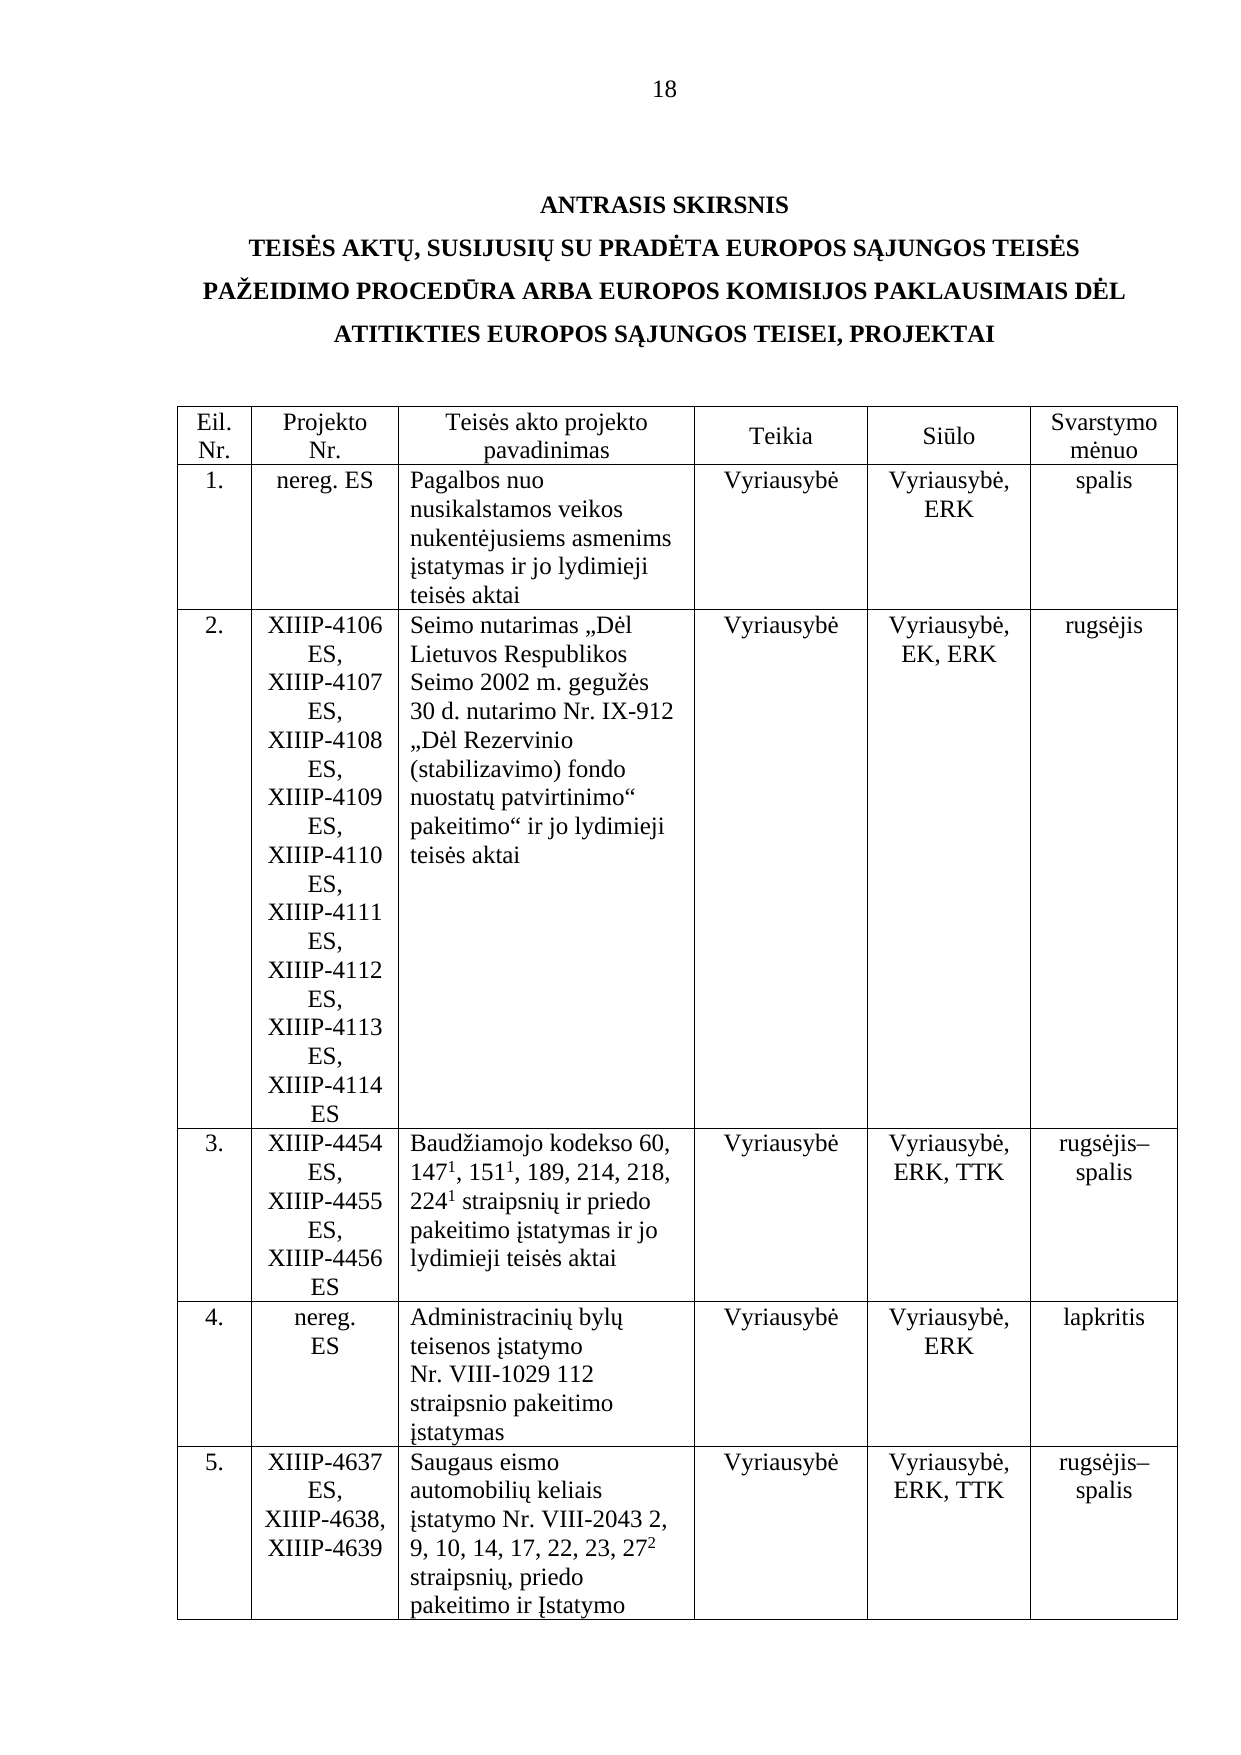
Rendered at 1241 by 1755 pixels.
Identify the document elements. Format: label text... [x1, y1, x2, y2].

table_cell 4. [178, 1302, 251, 1446]
table_cell Vyriausybė [695, 1302, 867, 1446]
table_cell Vyriausybė, EK, ERK [868, 610, 1030, 1127]
table_cell Administracinių bylų teisenos įstatymo Nr. VIII‑1029 112 straipsnio pakeitimo įstatymas [399, 1302, 694, 1446]
table_cell XIIIP-4454 ES, XIIIP-4455 ES, XIIIP-4456 ES [252, 1129, 398, 1301]
table_header Projekto Nr. [252, 407, 398, 464]
table_cell XIIIP-4637 ES, XIIIP-4638, XIIIP-4639 [252, 1447, 398, 1619]
table_header Teisės akto projekto pavadinimas [399, 407, 694, 464]
table_cell Seimo nutarimas „Dėl Lietuvos Respublikos Seimo 2002 m. gegužės 30 d. nutarimo Nr. IX-912 „Dėl Rezervinio (stabilizavimo) fondo nuostatų patvirtinimo“ pakeitimo“ ir jo lydimieji teisės aktai [399, 610, 694, 1127]
table_cell rugsėjis–spalis [1031, 1447, 1177, 1619]
table_cell rugsėjis [1031, 610, 1177, 1127]
table_cell 2. [178, 610, 251, 1127]
table_cell Vyriausybė [695, 610, 867, 1127]
table_cell XIIIP-4106 ES, XIIIP-4107 ES, XIIIP-4108 ES, XIIIP-4109 ES, XIIIP-4110 ES, XIIIP-4111 ES, XIIIP-4112 ES, XIIIP-4113 ES, XIIIP-4114 ES [252, 610, 398, 1127]
table_cell Vyriausybė [695, 465, 867, 609]
table_cell Vyriausybė, ERK [868, 465, 1030, 609]
text ANTRASIS SKIRSNIS [177, 190, 1152, 219]
text TEISĖS AKTŲ, SUSIJUSIŲ SU PRADĖTA EUROPOS SĄJUNGOS TEISĖS PAŽEIDIMO PROCEDŪRA ARBA EUROPOS KOMISIJOS PAKLAUSIMAIS DĖL ATITIKTIES EUROPOS SĄJUNGOS TEISEI, PROJEKTAI [177, 233, 1152, 348]
table_cell 5. [178, 1447, 251, 1619]
table_cell nereg. ES [252, 465, 398, 609]
table_header Teikia [695, 407, 867, 464]
table_cell Saugaus eismo automobilių keliais įstatymo Nr. VIII-2043 2, 9, 10, 14, 17, 22, 23, 272 straipsnių, priedo pakeitimo ir Įstatymo [399, 1447, 694, 1619]
table_header Siūlo [868, 407, 1030, 464]
table_cell Vyriausybė [695, 1447, 867, 1619]
table_cell Vyriausybė, ERK, TTK [868, 1447, 1030, 1619]
table_cell lapkritis [1031, 1302, 1177, 1446]
table_cell 1. [178, 465, 251, 609]
table_header Eil. Nr. [178, 407, 251, 464]
table_cell Pagalbos nuo nusikalstamos veikos nukentėjusiems asmenims įstatymas ir jo lydimieji teisės aktai [399, 465, 694, 609]
table_cell nereg. ES [252, 1302, 398, 1446]
table_cell rugsėjis–spalis [1031, 1129, 1177, 1301]
table_cell spalis [1031, 465, 1177, 609]
table_cell Vyriausybė [695, 1129, 867, 1301]
table_cell Vyriausybė, ERK, TTK [868, 1129, 1030, 1301]
table_cell Vyriausybė, ERK [868, 1302, 1030, 1446]
table_cell 3. [178, 1129, 251, 1301]
table_header Svarstymo mėnuo [1031, 407, 1177, 464]
table_cell Baudžiamojo kodekso 60, 1471, 1511, 189, 214, 218, 2241 straipsnių ir priedo pakeitimo įstatymas ir jo lydimieji teisės aktai [399, 1129, 694, 1301]
